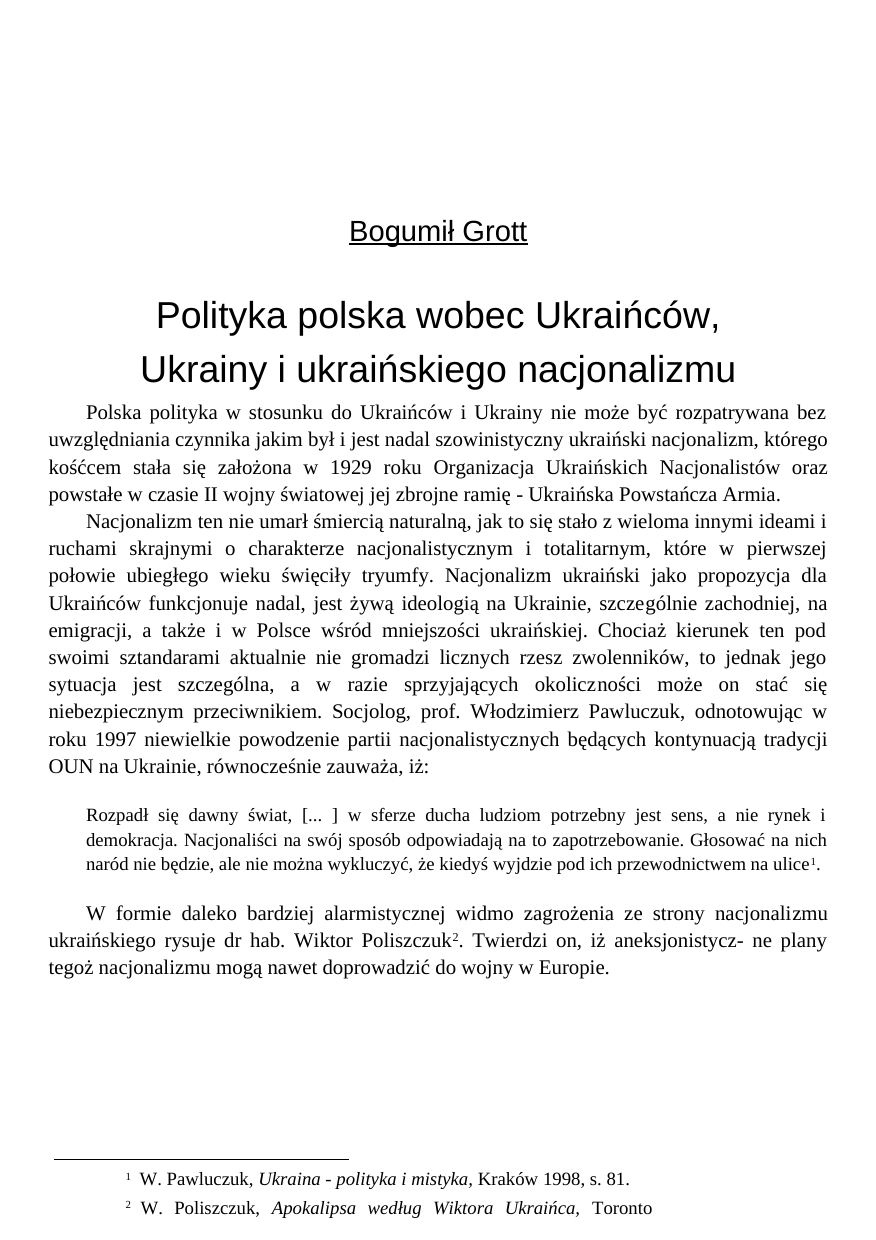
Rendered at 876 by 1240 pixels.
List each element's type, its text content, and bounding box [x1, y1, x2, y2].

text Polska polityka w stosunku do Ukraińców i Ukrainy nie może być rozpatrywana bez uwzględniania czynnika jakim był i jest nadal szowinistyczny ukraiński nacjona­lizm, którego kośćcem stała się założona w 1929 roku Organizacja Ukraińskich Na­cjonalistów oraz powstałe w czasie II wojny światowej jej zbrojne ramię - Ukraińska Powstańcza Armia. [48, 400, 828, 506]
subtitle Polityka polska wobec Ukraińców, Ukrainy i ukraińskiego nacjonalizmu [48, 293, 828, 390]
text W formie daleko bardziej alarmistycznej widmo zagrożenia ze strony nacjonali­zmu ukraińskiego rysuje dr hab. Wiktor Poliszczuk2. Twierdzi on, iż aneksjonistycz- ne plany tegoż nacjonalizmu mogą nawet doprowadzić do wojny w Europie. [48, 901, 828, 979]
text Rozpadł się dawny świat, [... ] w sferze ducha ludziom potrzebny jest sens, a nie rynek i demokracja. Nacjonaliści na swój sposób odpowiadają na to zapotrzebowanie. Głosować na nich naród nie będzie, ale nie można wykluczyć, że kiedyś wyjdzie pod ich przewodnictwem na ulice1. [86, 804, 828, 875]
text 2 W. Poliszczuk, Apokalipsa według Wiktora Ukraińca, Toronto 1997. [86, 1197, 652, 1219]
text 1 W. Pawluczuk, Ukraina - polityka i mistyka, Kraków 1998, s. 81. [86, 1168, 652, 1189]
text Bogumił Grott [48, 214, 828, 247]
text Nacjonalizm ten nie umarł śmiercią naturalną, jak to się stało z wieloma innymi ideami i ruchami skrajnymi o charakterze nacjonalistycznym i totalitarnym, które w pierwszej połowie ubiegłego wieku święciły tryumfy. Nacjonalizm ukraiński jako propozycja dla Ukraińców funkcjonuje nadal, jest żywą ideologią na Ukrainie, szcze­gólnie zachodniej, na emigracji, a także i w Polsce wśród mniejszości ukraińskiej. Chociaż kierunek ten pod swoimi sztandarami aktualnie nie gromadzi licznych rzesz zwolenników, to jednak jego sytuacja jest szczególna, a w razie sprzyjających okolicz­ności może on stać się niebezpiecznym przeciwnikiem. Socjolog, prof. Włodzimierz Pawluczuk, odnotowując w roku 1997 niewielkie powodzenie partii nacjonalistycz­nych będących kontynuacją tradycji OUN na Ukrainie, równocześnie zauważa, iż: [48, 509, 828, 778]
